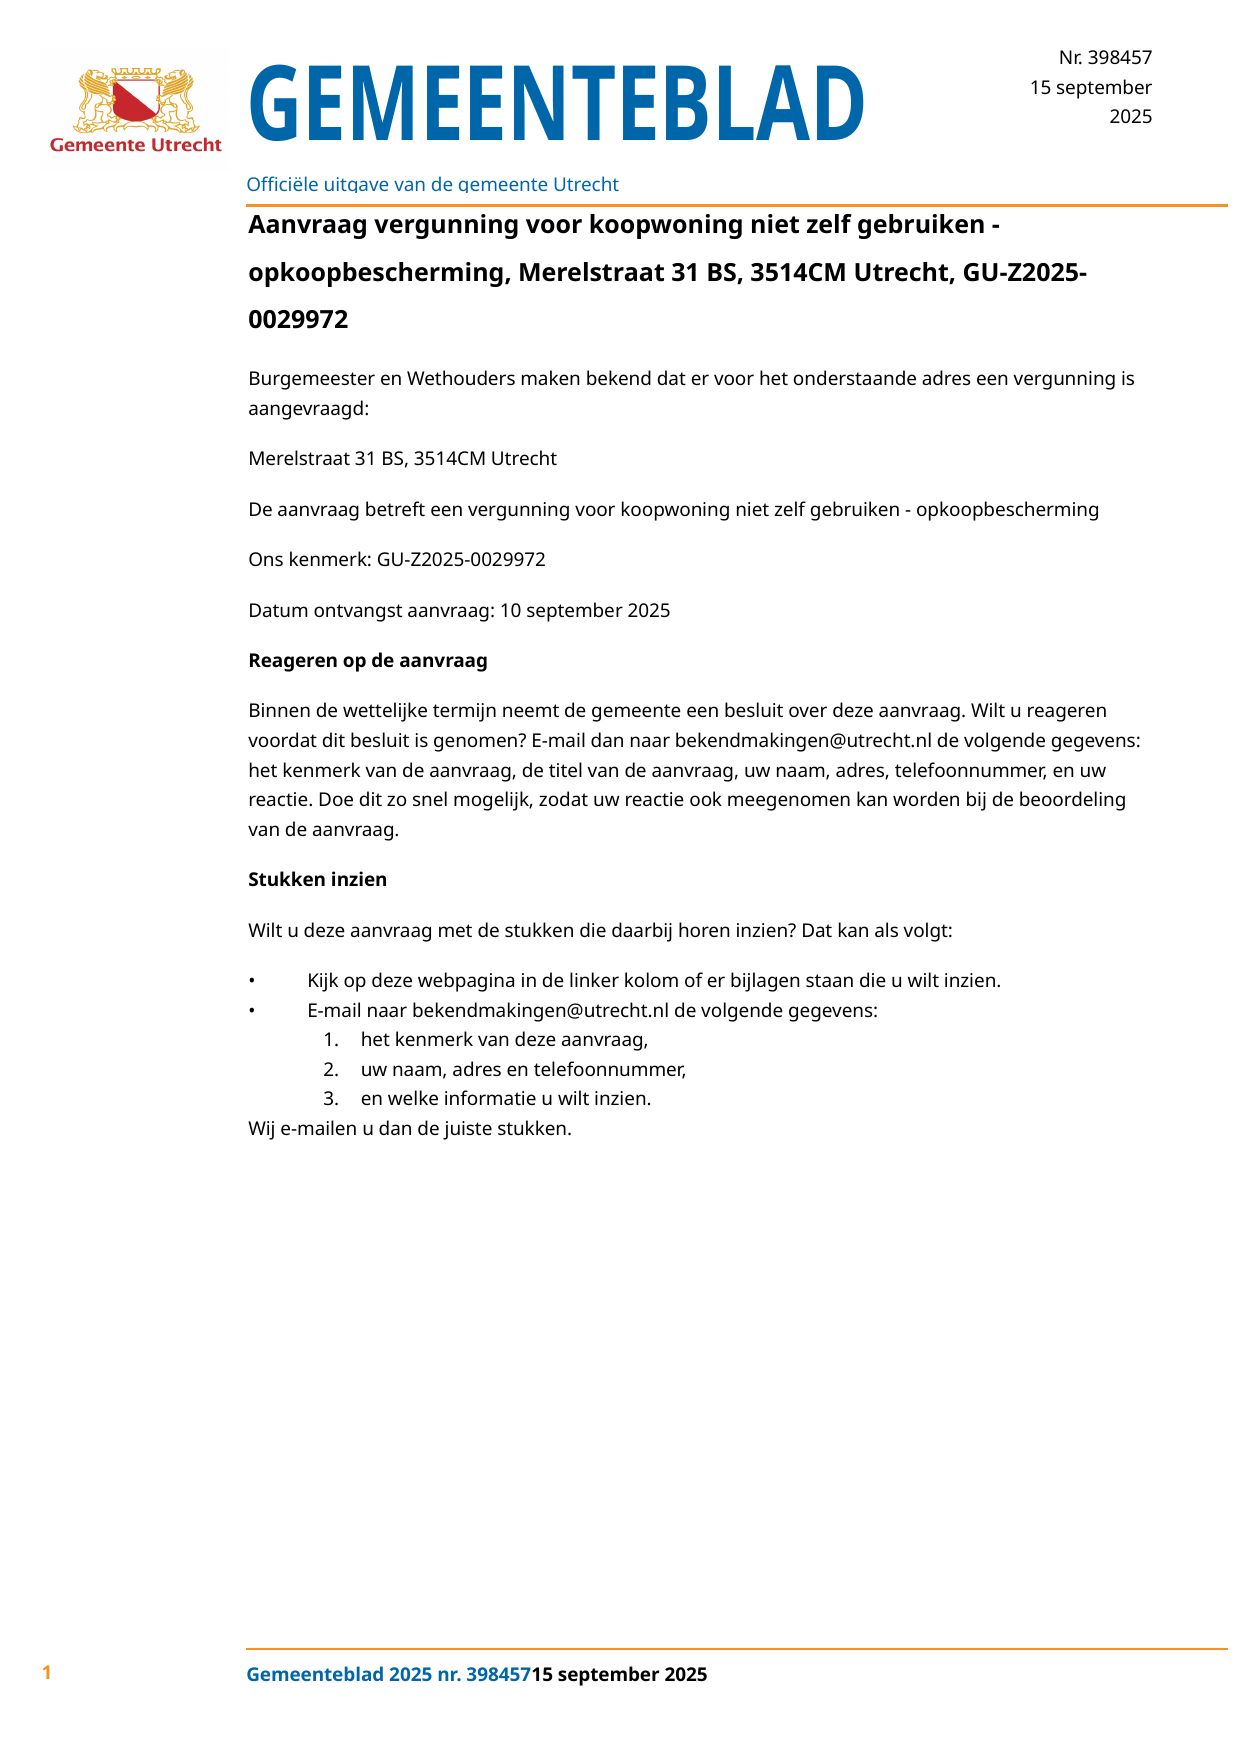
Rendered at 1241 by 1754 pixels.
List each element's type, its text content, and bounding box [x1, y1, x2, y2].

text De aanvraag betreft een vergunning voor koopwoning niet zelf gebruiken - opkoopbescherming [248, 496, 1152, 522]
text Burgemeester en Wethouders maken bekend dat er voor het onderstaande adres een vergunning is aangevraagd: [248, 366, 1152, 421]
text Ons kenmerk: GU-Z2025-0029972 [248, 546, 1152, 572]
list het kenmerk van deze aanvraag, [323, 1026, 1152, 1052]
list Kijk op deze webpagina in de linker kolom of er bijlagen staan die u wilt inzien. [248, 967, 1152, 993]
text Wilt u deze aanvraag met de stukken die daarbij horen inzien? Dat kan als volgt: [248, 917, 1152, 942]
text Reageren op de aanvraag [248, 647, 1152, 673]
list uw naam, adres en telefoonnummer, [323, 1056, 1152, 1082]
text Wij e-mailen u dan de juiste stukken. [248, 1115, 1152, 1141]
text Aanvraag vergunning voor koopwoning niet zelf gebruiken - opkoopbescherming, Merelstraat 31 BS, 3514CM Utrecht, GU-Z2025-0029972 [248, 207, 1152, 336]
list E-mail naar bekendmakingen@utrecht.nl de volgende gegevens: [248, 997, 1152, 1022]
text Binnen de wettelijke termijn neemt de gemeente een besluit over deze aanvraag. Wilt u reageren voordat dit besluit is genomen? E-mail dan naar bekendmakingen@utrecht.nl de volgende gegevens: het kenmerk van de aanvraag, de titel van de aanvraag, uw naam, adres, telefoonnummer, en uw reactie. Doe dit zo snel mogelijk, zodat uw reactie ook meegenomen kan worden bij de beoordeling van de aanvraag. [248, 698, 1152, 842]
text Datum ontvangst aanvraag: 10 september 2025 [248, 597, 1152, 622]
picture [41, 47, 231, 172]
text Stukken inzien [248, 866, 1152, 892]
list en welke informatie u wilt inzien. [323, 1086, 1152, 1111]
text Merelstraat 31 BS, 3514CM Utrecht [248, 446, 1152, 471]
